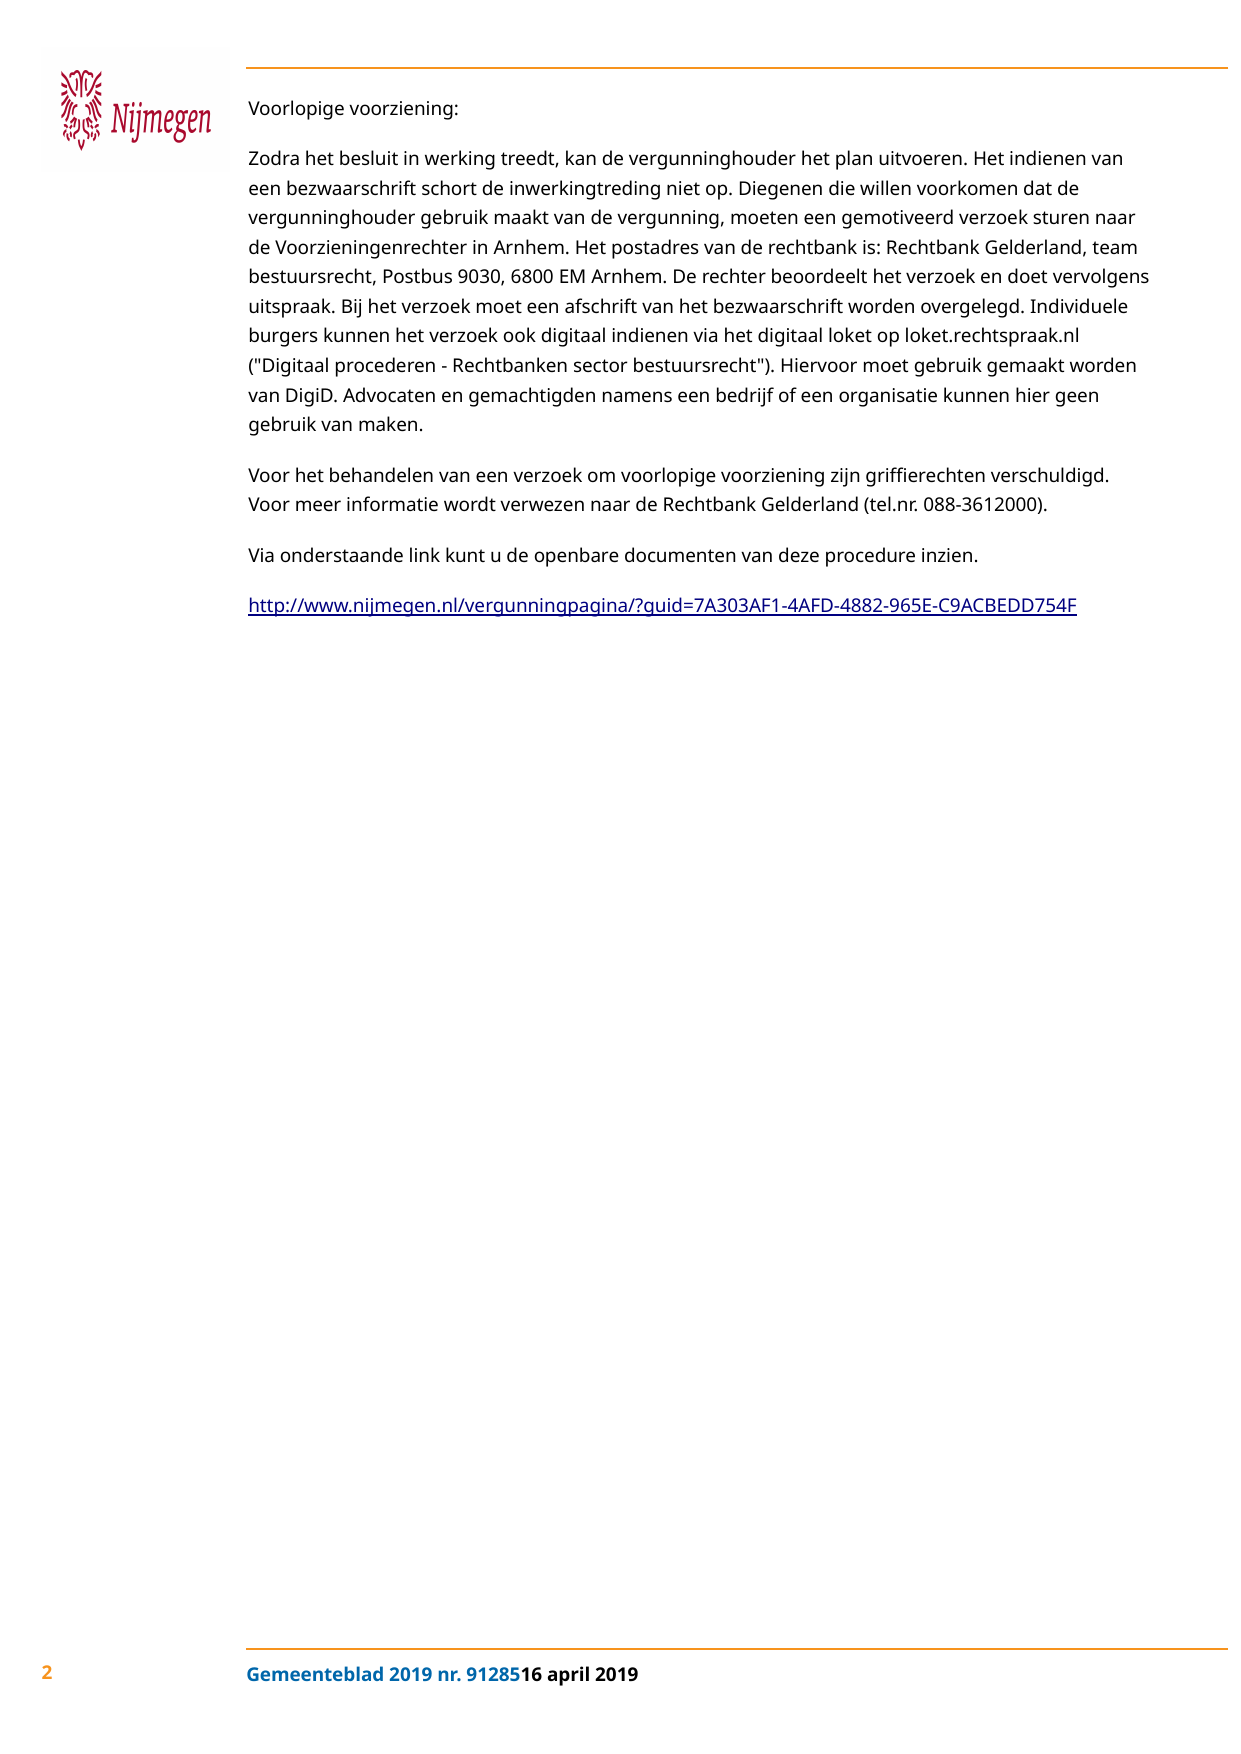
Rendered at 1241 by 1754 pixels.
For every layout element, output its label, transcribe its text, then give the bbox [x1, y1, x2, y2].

text Voor het behandelen van een verzoek om voorlopige voorziening zijn griffierechten verschuldigd. Voor meer informatie wordt verwezen naar de Rechtbank Gelderland (tel.nr. 088-3612000). [248, 462, 1152, 517]
text Via onderstaande link kunt u de openbare documenten van deze procedure inzien. [248, 542, 1152, 568]
text http://www.nijmegen.nl/vergunningpagina/?guid=7A303AF1-4AFD-4882-965E-C9ACBEDD754F [248, 592, 1152, 618]
picture [41, 47, 231, 172]
text Voorlopige voorziening: [248, 95, 1152, 121]
text Zodra het besluit in werking treedt, kan de vergunninghouder het plan uitvoeren. Het indienen van een bezwaarschrift schort de inwerkingtreding niet op. Diegenen die willen voorkomen dat de vergunninghouder gebruik maakt van de vergunning, moeten een gemotiveerd verzoek sturen naar de Voorzieningenrechter in Arnhem. Het postadres van de rechtbank is: Rechtbank Gelderland, team bestuursrecht, Postbus 9030, 6800 EM Arnhem. De rechter beoordeelt het verzoek en doet vervolgens uitspraak. Bij het verzoek moet een afschrift van het bezwaarschrift worden overgelegd. Individuele burgers kunnen het verzoek ook digitaal indienen via het digitaal loket op loket.rechtspraak.nl ("Digitaal procederen - Rechtbanken sector bestuursrecht"). Hiervoor moet gebruik gemaakt worden van DigiD. Advocaten en gemachtigden namens een bedrijf of een organisatie kunnen hier geen gebruik van maken. [248, 145, 1152, 437]
